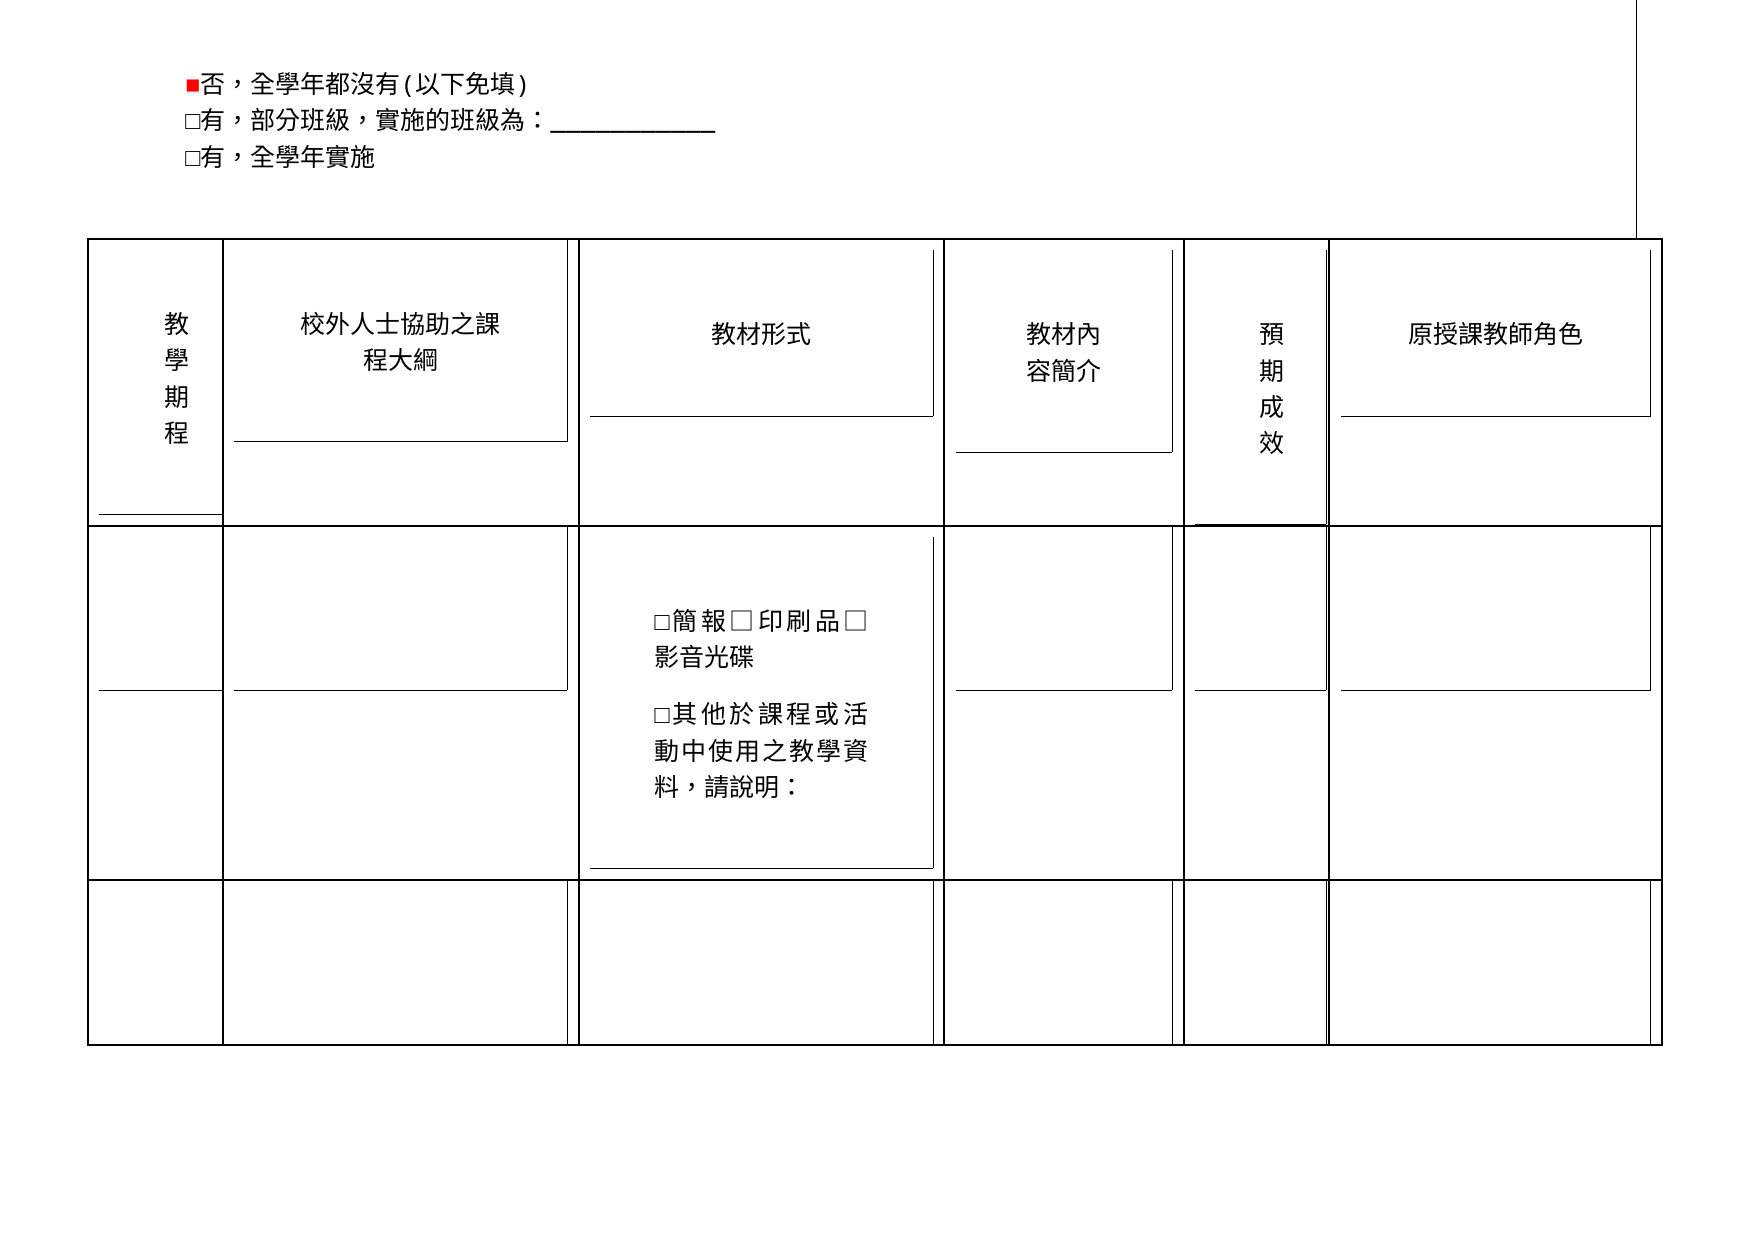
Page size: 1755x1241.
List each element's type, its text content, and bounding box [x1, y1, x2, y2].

table_cell [89, 881, 222, 1044]
table_header 教材內容簡介 [945, 240, 1183, 524]
table_cell [89, 527, 222, 879]
table_header 原授課教師角色 [1330, 240, 1661, 524]
table_cell [945, 527, 1183, 879]
table_header 校外人士協助之課程大綱 [224, 240, 578, 524]
table_cell [224, 527, 578, 879]
table_cell □簡報□印刷品□影音光碟 □其他於課程或活動中使用之教學資料，請說明： [580, 527, 943, 879]
table_cell [934, 881, 943, 1044]
table_cell [1185, 881, 1326, 1044]
table_cell [580, 881, 933, 1044]
text □有，全學年實施 [118, 137, 1636, 238]
table_cell [1173, 881, 1183, 1044]
table_cell [224, 881, 567, 1044]
table_header 教學期程 [89, 240, 222, 524]
table_cell [1330, 881, 1650, 1044]
table_cell [945, 881, 1172, 1044]
text □有，部分班級，實施的班級為：___________ [118, 101, 1636, 137]
table_cell [1330, 527, 1661, 879]
table_header 教材形式 [580, 240, 943, 524]
table_cell [1185, 527, 1328, 879]
table_cell [1651, 881, 1661, 1044]
table_cell [568, 881, 578, 1044]
text ■否，全學年都沒有(以下免填) [118, 0, 1636, 101]
table_header 預期成效 [1185, 240, 1328, 524]
